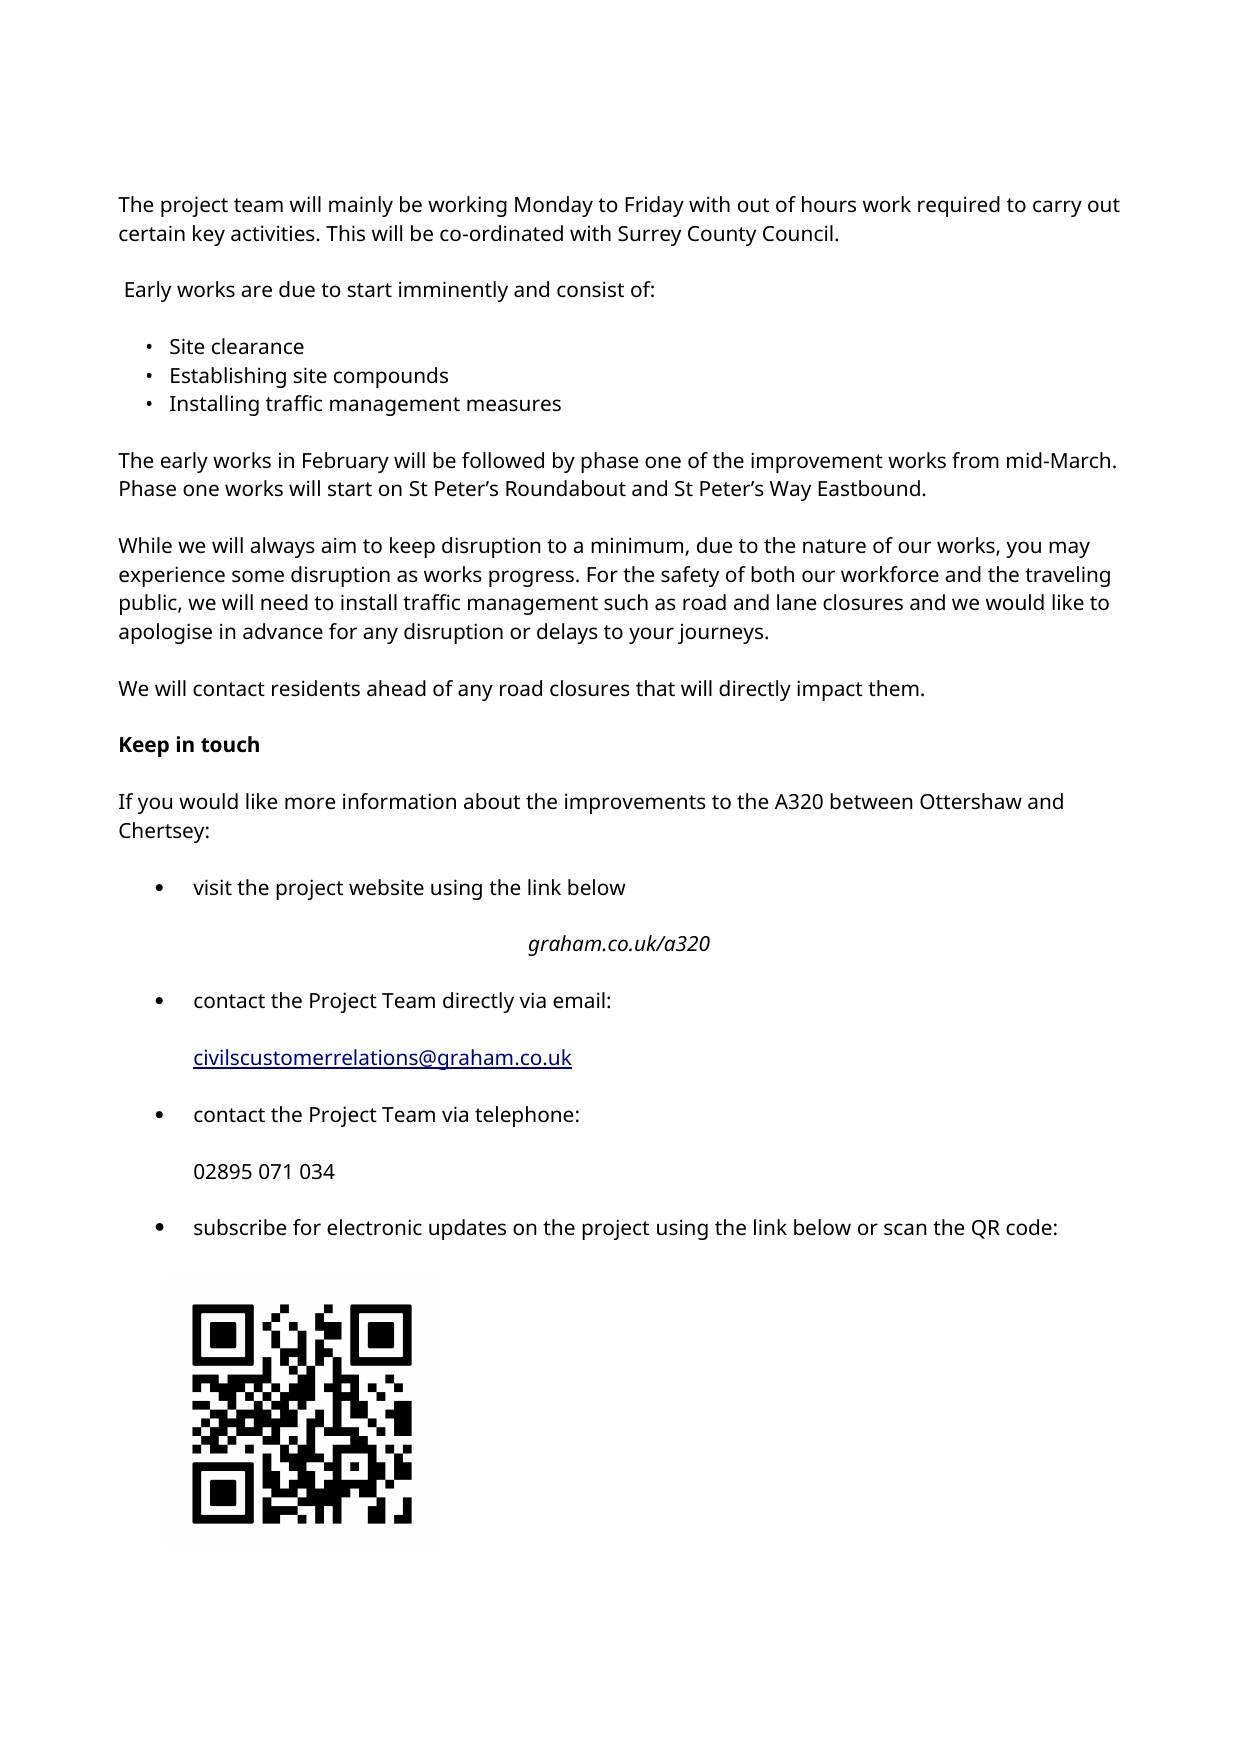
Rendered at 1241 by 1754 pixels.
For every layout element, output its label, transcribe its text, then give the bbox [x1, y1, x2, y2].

list contact the Project Team directly via email: [156, 986, 1122, 1015]
text Early works are due to start imminently and consist of: [118, 276, 1122, 304]
text We will contact residents ahead of any road closures that will directly impact them. [118, 674, 1122, 702]
text If you would like more information about the improvements to the A320 between Ottershaw and Chertsey: [118, 787, 1122, 844]
text The early works in February will be followed by phase one of the improvement works from mid-March. Phase one works will start on St Peter’s Roundabout and St Peter’s Way Eastbound. [118, 446, 1122, 503]
text • Establishing site compounds [118, 361, 1122, 389]
text While we will always aim to keep disruption to a minimum, due to the nature of our works, you may experience some disruption as works progress. For the safety of both our workforce and the traveling public, we will need to install traffic management such as road and lane closures and we would like to apologise in advance for any disruption or delays to your journeys. [118, 531, 1122, 645]
list contact the Project Team via telephone: [156, 1100, 1122, 1129]
text graham.co.uk/a320 [118, 929, 1122, 958]
text • Installing traffic management measures [118, 389, 1122, 418]
text Keep in touch [118, 731, 1122, 759]
text 02895 071 034 [118, 1157, 1122, 1186]
list subscribe for electronic updates on the project using the link below or scan the QR code: [156, 1213, 1122, 1242]
text • Site clearance [118, 332, 1122, 361]
text civilscustomerrelations@graham.co.uk [118, 1043, 1122, 1072]
text The project team will mainly be working Monday to Friday with out of hours work required to carry out certain key activities. This will be co-ordinated with Surrey County Council. [118, 190, 1122, 247]
list visit the project website using the link below [156, 873, 1122, 901]
